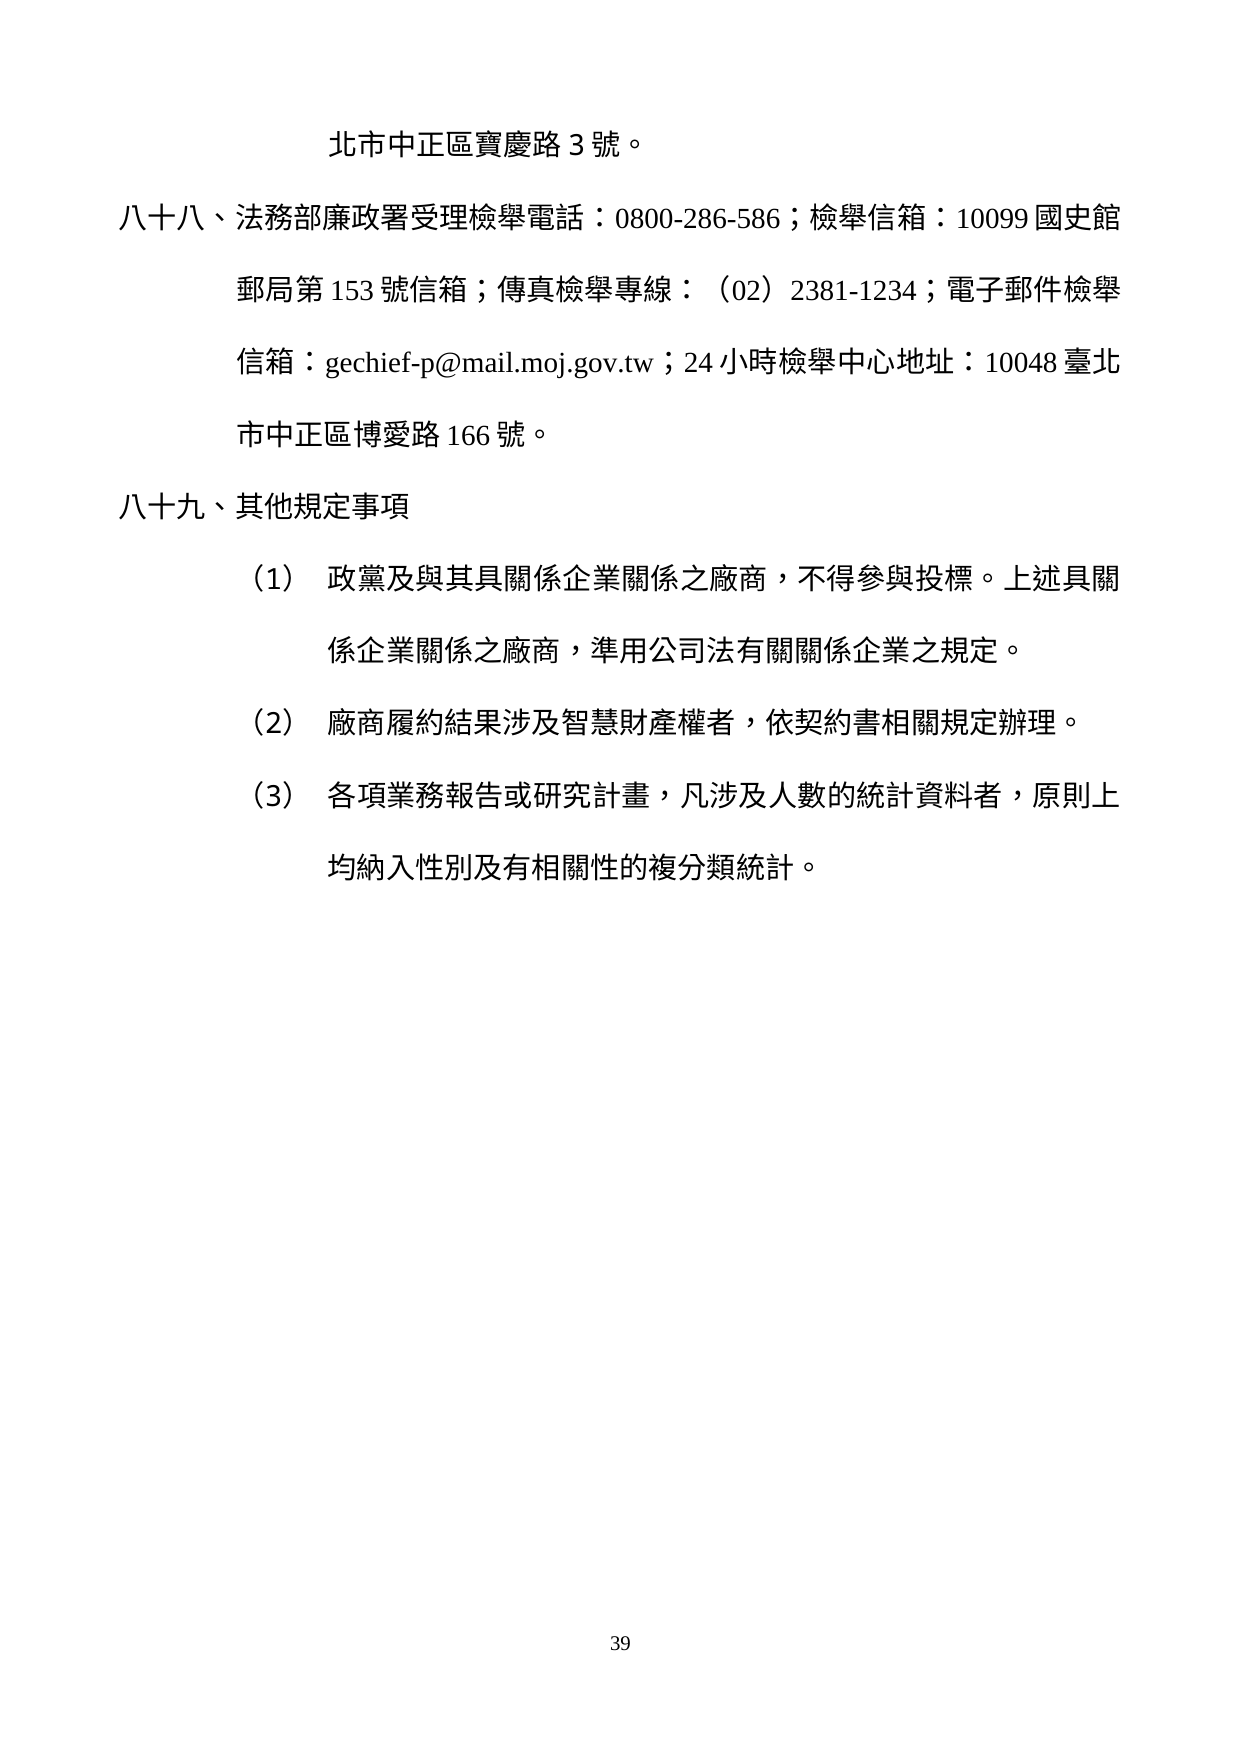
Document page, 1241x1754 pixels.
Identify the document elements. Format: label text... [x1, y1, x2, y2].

list 北市中正區寶慶路3號。 [236, 106, 1122, 178]
list 法務部廉政署受理檢舉電話：0800-286-586；檢舉信箱：10099國史館郵局第153號信箱；傳真檢舉專線：（02）2381-1234；電子郵件檢舉信箱：gechief-p@mail.moj.gov.tw；24小時檢舉中心地址：10048臺北市中正區博愛路166號。 [118, 178, 1122, 467]
list 政黨及與其具關係企業關係之廠商，不得參與投標。上述具關係企業關係之廠商，準用公司法有關關係企業之規定。 [235, 539, 1122, 684]
list 其他規定事項 [118, 467, 1122, 539]
list 廠商履約結果涉及智慧財產權者，依契約書相關規定辦理。 [235, 684, 1122, 756]
list 各項業務報告或研究計畫，凡涉及人數的統計資料者，原則上均納入性別及有相關性的複分類統計。 [235, 756, 1122, 901]
